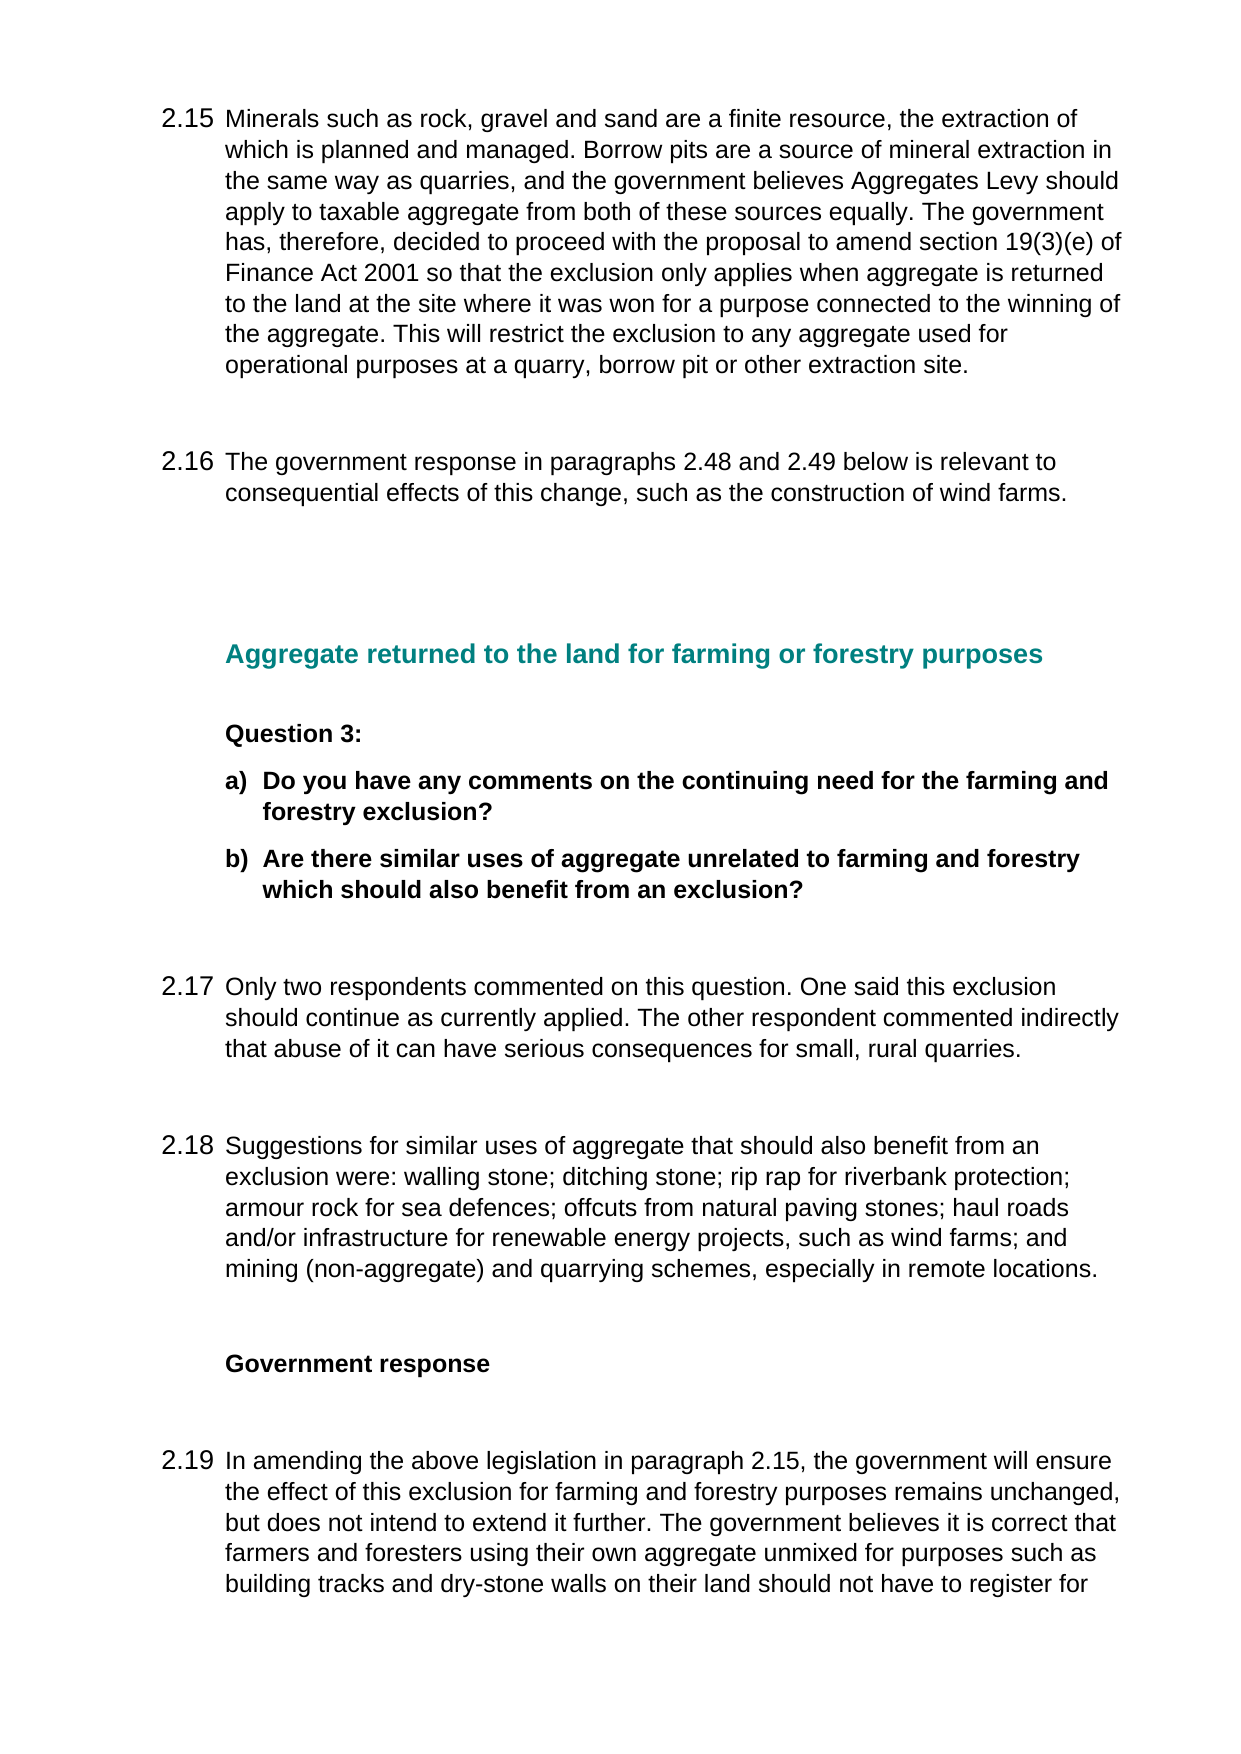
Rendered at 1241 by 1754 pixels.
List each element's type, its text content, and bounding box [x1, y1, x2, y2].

list Minerals such as rock, gravel and sand are a finite resource, the extraction of which is planned and managed. Borrow pits are a source of mineral extraction in the same way as quarries, and the government believes Aggregates Levy should apply to taxable aggregate from both of these sources equally. The government has, therefore, decided to proceed with the proposal to amend section 19(3)(e) of Finance Act 2001 so that the exclusion only applies when aggregate is returned to the land at the site where it was won for a purpose connected to the winning of the aggregate. This will restrict the exclusion to any aggregate used for operational purposes at a quarry, borrow pit or other extraction site. [187, 102, 1125, 379]
list Only two respondents commented on this question. One said this exclusion should continue as currently applied. The other respondent commented indirectly that abuse of it can have serious consequences for small, rural quarries. [187, 970, 1125, 1063]
subtitle Aggregate returned to the land for farming or forestry purposes [225, 638, 1125, 669]
list The government response in paragraphs 2.48 and 2.49 below is relevant to consequential effects of this change, such as the construction of wind farms. [187, 445, 1125, 507]
list Are there similar uses of aggregate unrelated to farming and forestry which should also benefit from an exclusion? [225, 844, 1125, 904]
list Government response [225, 1349, 1125, 1378]
list Question 3: [225, 719, 1125, 748]
list Do you have any comments on the continuing need for the farming and forestry exclusion? [225, 766, 1125, 826]
list In amending the above legislation in paragraph 2.15, the government will ensure the effect of this exclusion for farming and forestry purposes remains unchanged, but does not intend to extend it further. The government believes it is correct that farmers and foresters using their own aggregate unmixed for purposes such as building tracks and dry-stone walls on their land should not have to register for Aggregates Levy. This aggregate is not in competition with commercial aggregate. However, the government does not consider the general use of walling stone, ditching stone, armour rock and suchlike to be in the same position. The government response in paragraphs 2.48 and 2.49 is relevant to haul roads and infrastructure for renewable energy projects. [187, 1444, 1125, 1598]
list Suggestions for similar uses of aggregate that should also benefit from an exclusion were: walling stone; ditching stone; rip rap for riverbank protection; armour rock for sea defences; offcuts from natural paving stones; haul roads and/or infrastructure for renewable energy projects, such as wind farms; and mining (non-aggregate) and quarrying schemes, especially in remote locations. [187, 1129, 1125, 1283]
